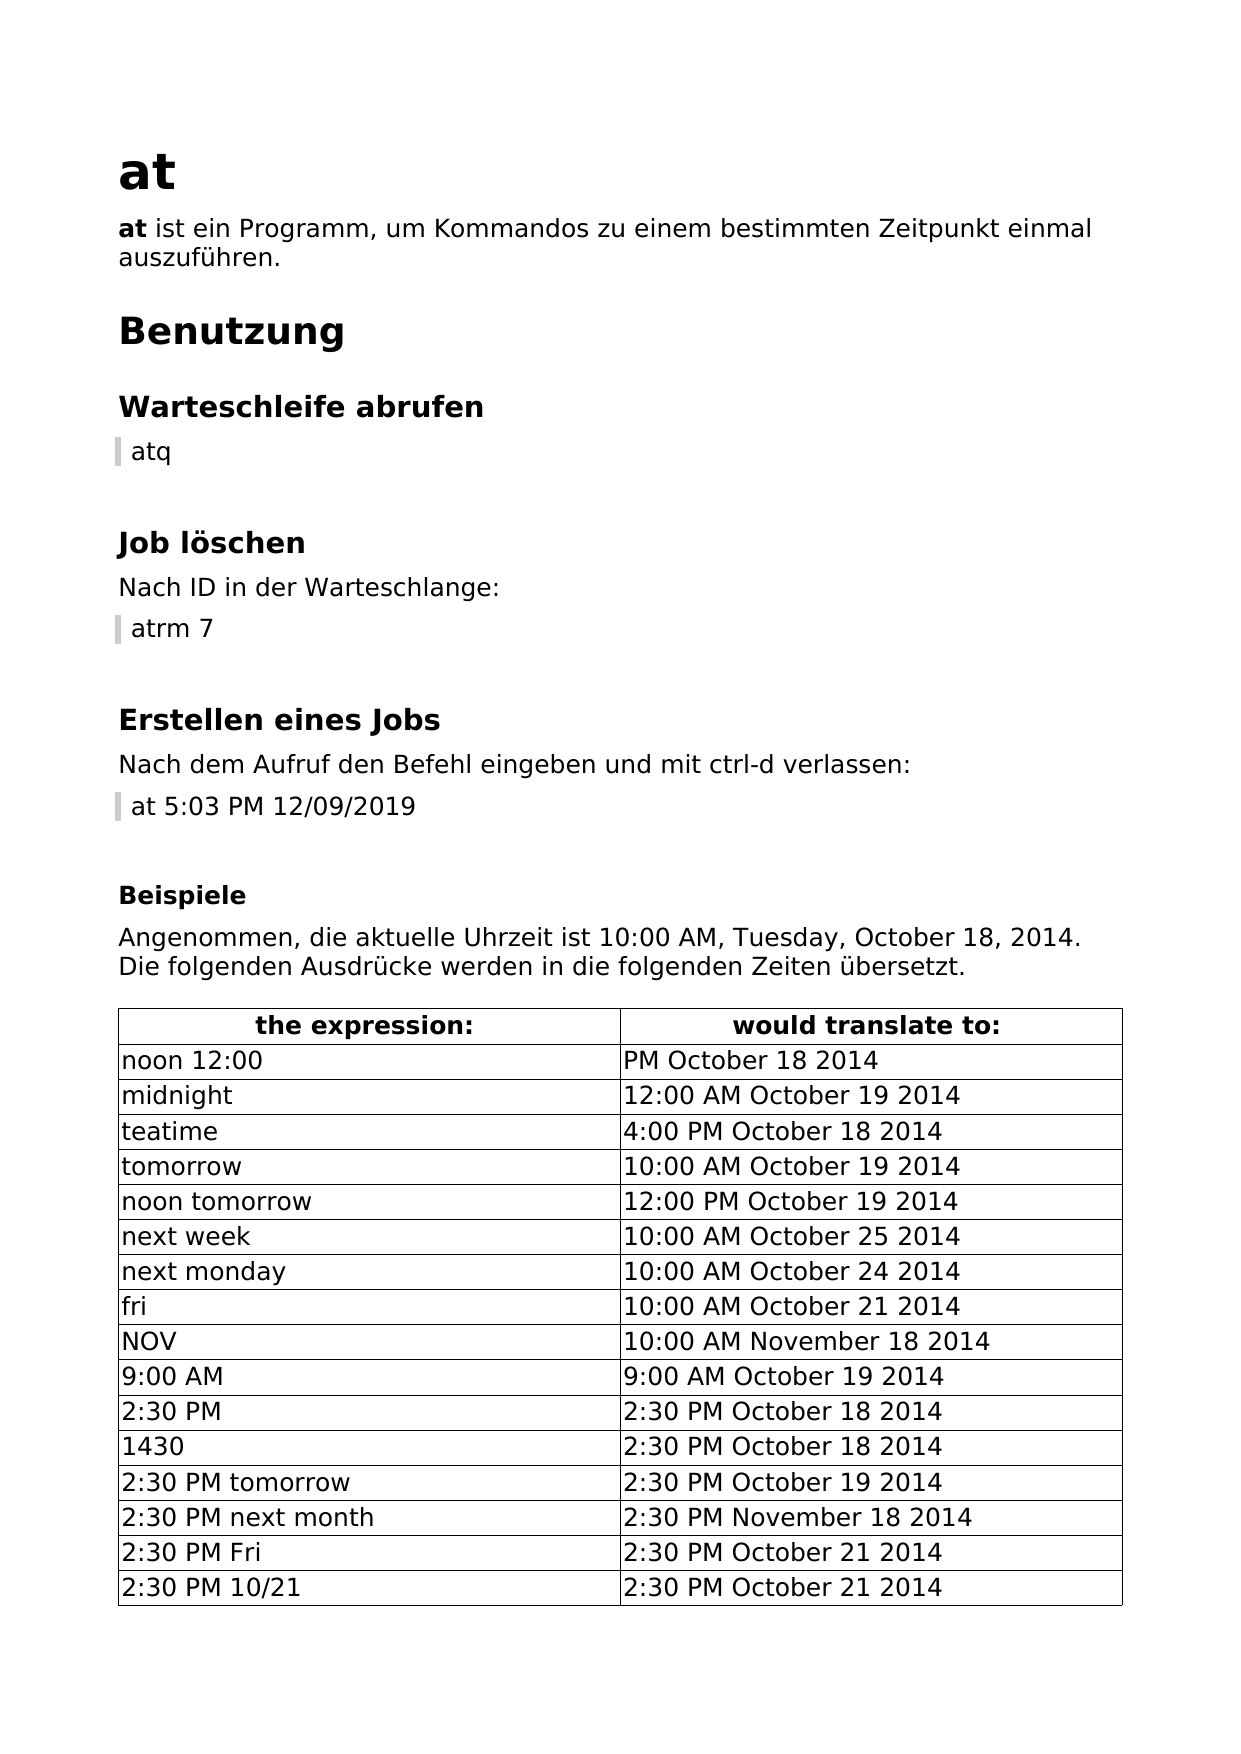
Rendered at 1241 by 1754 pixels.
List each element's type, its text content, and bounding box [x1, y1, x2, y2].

table_cell 10:00 AM October 19 2014 [621, 1150, 1122, 1184]
table_cell 2:30 PM Fri [119, 1536, 620, 1570]
table_cell next week [119, 1220, 620, 1254]
table_cell NOV [119, 1325, 620, 1359]
table_cell 12:00 AM October 19 2014 [621, 1080, 1122, 1114]
table_cell tomorrow [119, 1150, 620, 1184]
table_cell 2:30 PM next month [119, 1501, 620, 1535]
subtitle Warteschleife abrufen [118, 391, 1122, 425]
table_cell teatime [119, 1115, 620, 1149]
table_cell 9:00 AM [119, 1360, 620, 1394]
table_cell 1430 [119, 1431, 620, 1465]
table_cell 2:30 PM October 19 2014 [621, 1466, 1122, 1500]
table_cell noon tomorrow [119, 1185, 620, 1219]
table_cell 2:30 PM October 21 2014 [621, 1571, 1122, 1605]
subtitle Job löschen [118, 526, 1122, 560]
table_header atrm 7 [121, 615, 1122, 644]
table_cell 10:00 AM October 24 2014 [621, 1255, 1122, 1289]
table_cell 10:00 AM October 25 2014 [621, 1220, 1122, 1254]
table_cell noon 12:00 [119, 1045, 620, 1078]
table_cell 2:30 PM October 21 2014 [621, 1536, 1122, 1570]
text Angenommen, die aktuelle Uhrzeit ist 10:00 AM, Tuesday, October 18, 2014. Die folgenden Ausdrücke werden in die folgenden Zeiten übersetzt. [118, 923, 1122, 981]
table_cell 10:00 AM October 21 2014 [621, 1290, 1122, 1324]
table_header would translate to: [621, 1009, 1122, 1043]
table_cell 10:00 AM November 18 2014 [621, 1325, 1122, 1359]
table_cell 2:30 PM October 18 2014 [621, 1431, 1122, 1465]
table_header atq [121, 437, 1122, 466]
table_cell 2:30 PM tomorrow [119, 1466, 620, 1500]
table_header the expression: [119, 1009, 620, 1043]
table_cell 2:30 PM [119, 1396, 620, 1429]
subtitle Benutzung [118, 310, 1122, 353]
subtitle Beispiele [118, 881, 1122, 910]
table_cell 4:00 PM October 18 2014 [621, 1115, 1122, 1149]
table_cell next monday [119, 1255, 620, 1289]
table_cell 12:00 PM October 19 2014 [621, 1185, 1122, 1219]
table_cell 2:30 PM 10/21 [119, 1571, 620, 1605]
subtitle at [118, 143, 1122, 201]
table_cell 2:30 PM October 18 2014 [621, 1396, 1122, 1429]
text Nach dem Aufruf den Befehl eingeben und mit ctrl-d verlassen: [118, 750, 1122, 779]
text Nach ID in der Warteschlange: [118, 573, 1122, 602]
subtitle Erstellen eines Jobs [118, 704, 1122, 738]
table_cell PM October 18 2014 [621, 1045, 1122, 1078]
text at ist ein Programm, um Kommandos zu einem bestimmten Zeitpunkt einmal auszuführen. [118, 214, 1122, 272]
table_cell 2:30 PM November 18 2014 [621, 1501, 1122, 1535]
table_cell 9:00 AM October 19 2014 [621, 1360, 1122, 1394]
table_header at 5:03 PM 12/09/2019 [121, 792, 1122, 821]
table_cell fri [119, 1290, 620, 1324]
table_cell midnight [119, 1080, 620, 1114]
